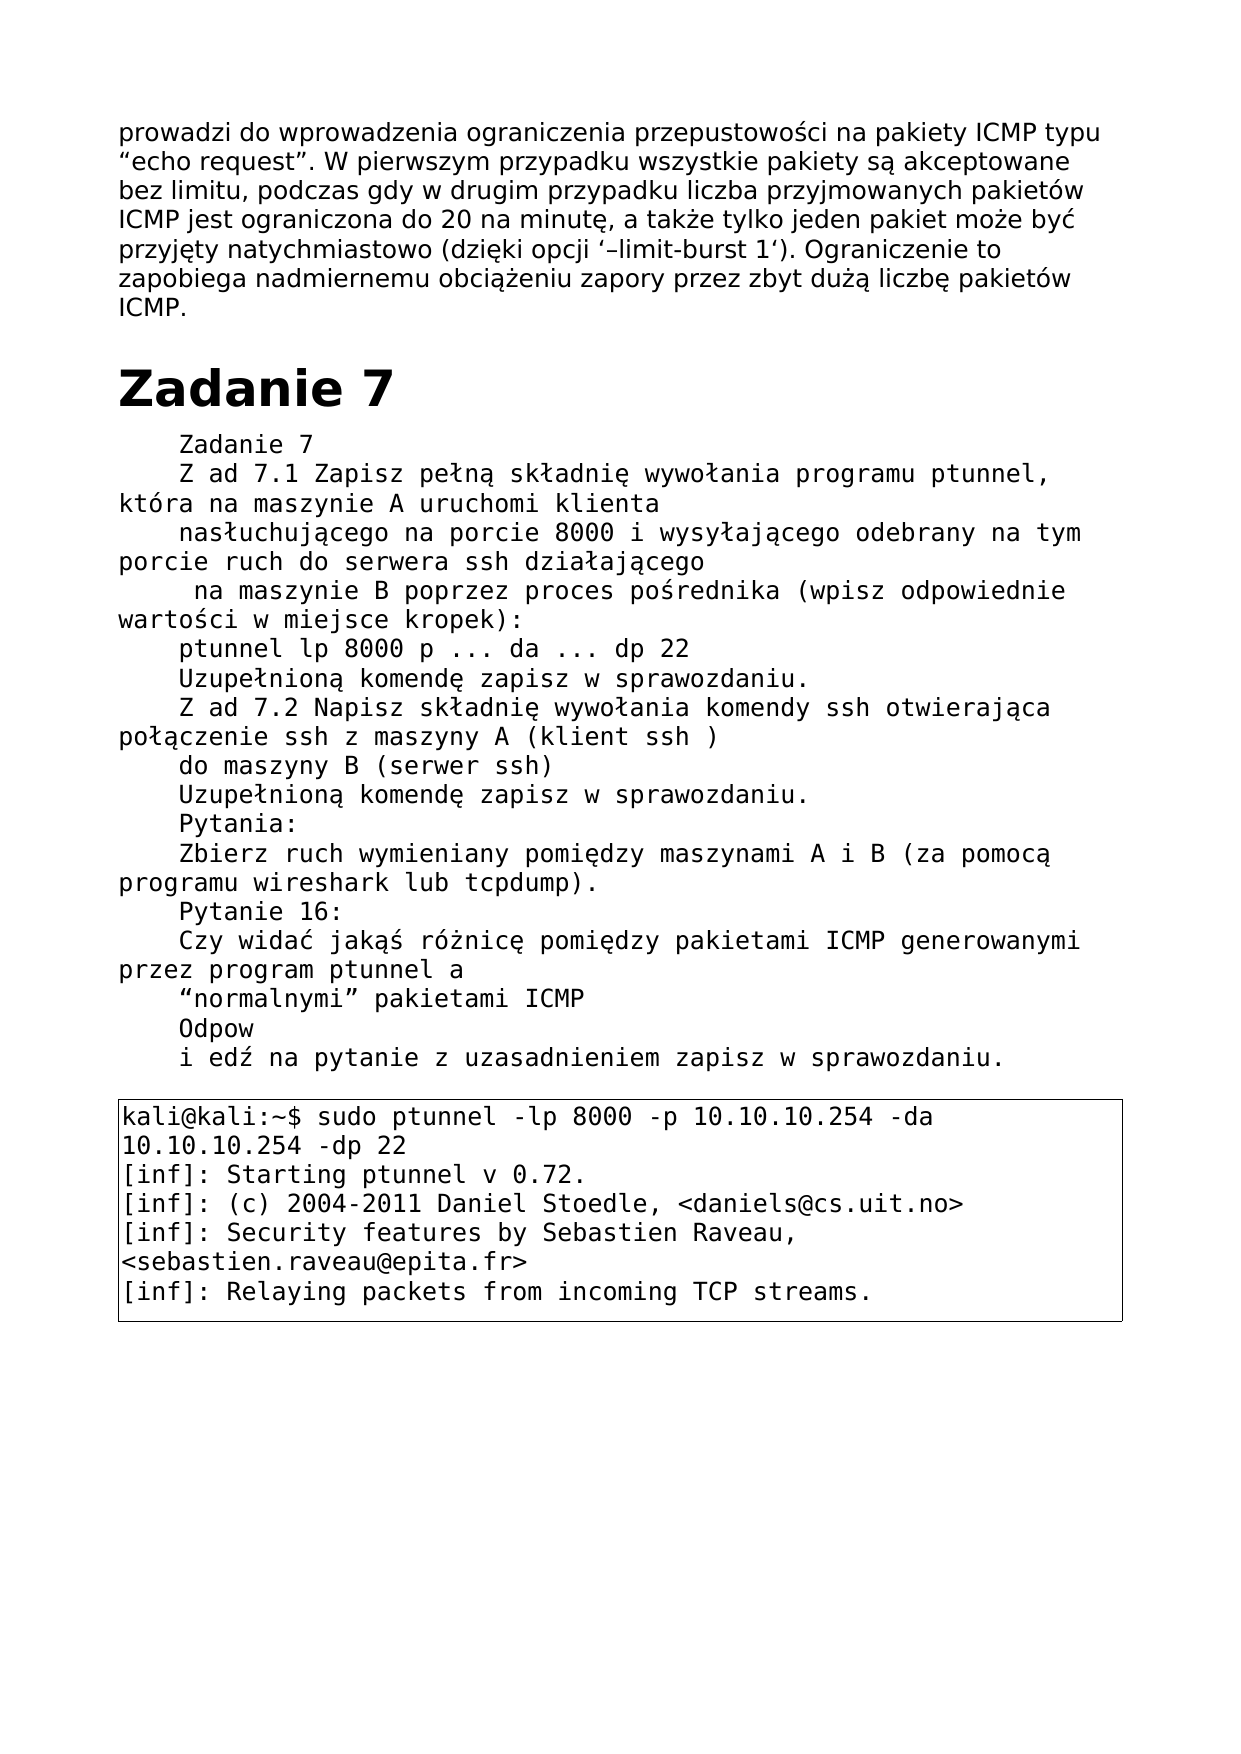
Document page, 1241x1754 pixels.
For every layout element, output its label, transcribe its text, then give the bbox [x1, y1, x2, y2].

subtitle Zadanie 7 [118, 360, 1122, 418]
table_header kali@kali:~$ sudo ptunnel -lp 8000 -p 10.10.10.254 -da 10.10.10.254 -dp 22 [inf]: Starting ptunnel v 0.72. [inf]: (c) 2004-2011 Daniel Stoedle, <daniels@cs.uit.no> [inf]: Security features by Sebastien Raveau, <sebastien.raveau@epita.fr> [inf]: Relaying packets from incoming TCP streams. [119, 1100, 1122, 1321]
text prowadzi do wprowadzenia ograniczenia przepustowości na pakiety ICMP typu “echo request”. W pierwszym przypadku wszystkie pakiety są akceptowane bez limitu, podczas gdy w drugim przypadku liczba przyjmowanych pakietów ICMP jest ograniczona do 20 na minutę, a także tylko jeden pakiet może być przyjęty natychmiastowo (dzięki opcji ‘–limit-burst 1‘). Ograniczenie to zapobiega nadmiernemu obciążeniu zapory przez zbyt dużą liczbę pakietów ICMP. [118, 118, 1122, 322]
text Zadanie 7 Z ad 7.1 Zapisz pełną składnię wywołania programu ptunnel, która na maszynie A uruchomi klienta nasłuchującego na porcie 8000 i wysyłającego odebrany na tym porcie ruch do serwera ssh działającego na maszynie B poprzez proces pośrednika (wpisz odpowiednie wartości w miejsce kropek): ptunnel lp 8000 p ... da ... dp 22 Uzupełnioną komendę zapisz w sprawozdaniu. Z ad 7.2 Napisz składnię wywołania komendy ssh otwierająca połączenie ssh z maszyny A (klient ssh ) do maszyny B (serwer ssh) Uzupełnioną komendę zapisz w sprawozdaniu. Pytania: Zbierz ruch wymieniany pomiędzy maszynami A i B (za pomocą programu wireshark lub tcpdump). Pytanie 16: Czy widać jakąś różnicę pomiędzy pakietami ICMP generowanymi przez program ptunnel a “normalnymi” pakietami ICMP Odpow i edź na pytanie z uzasadnieniem zapisz w sprawozdaniu. [118, 431, 1122, 1072]
